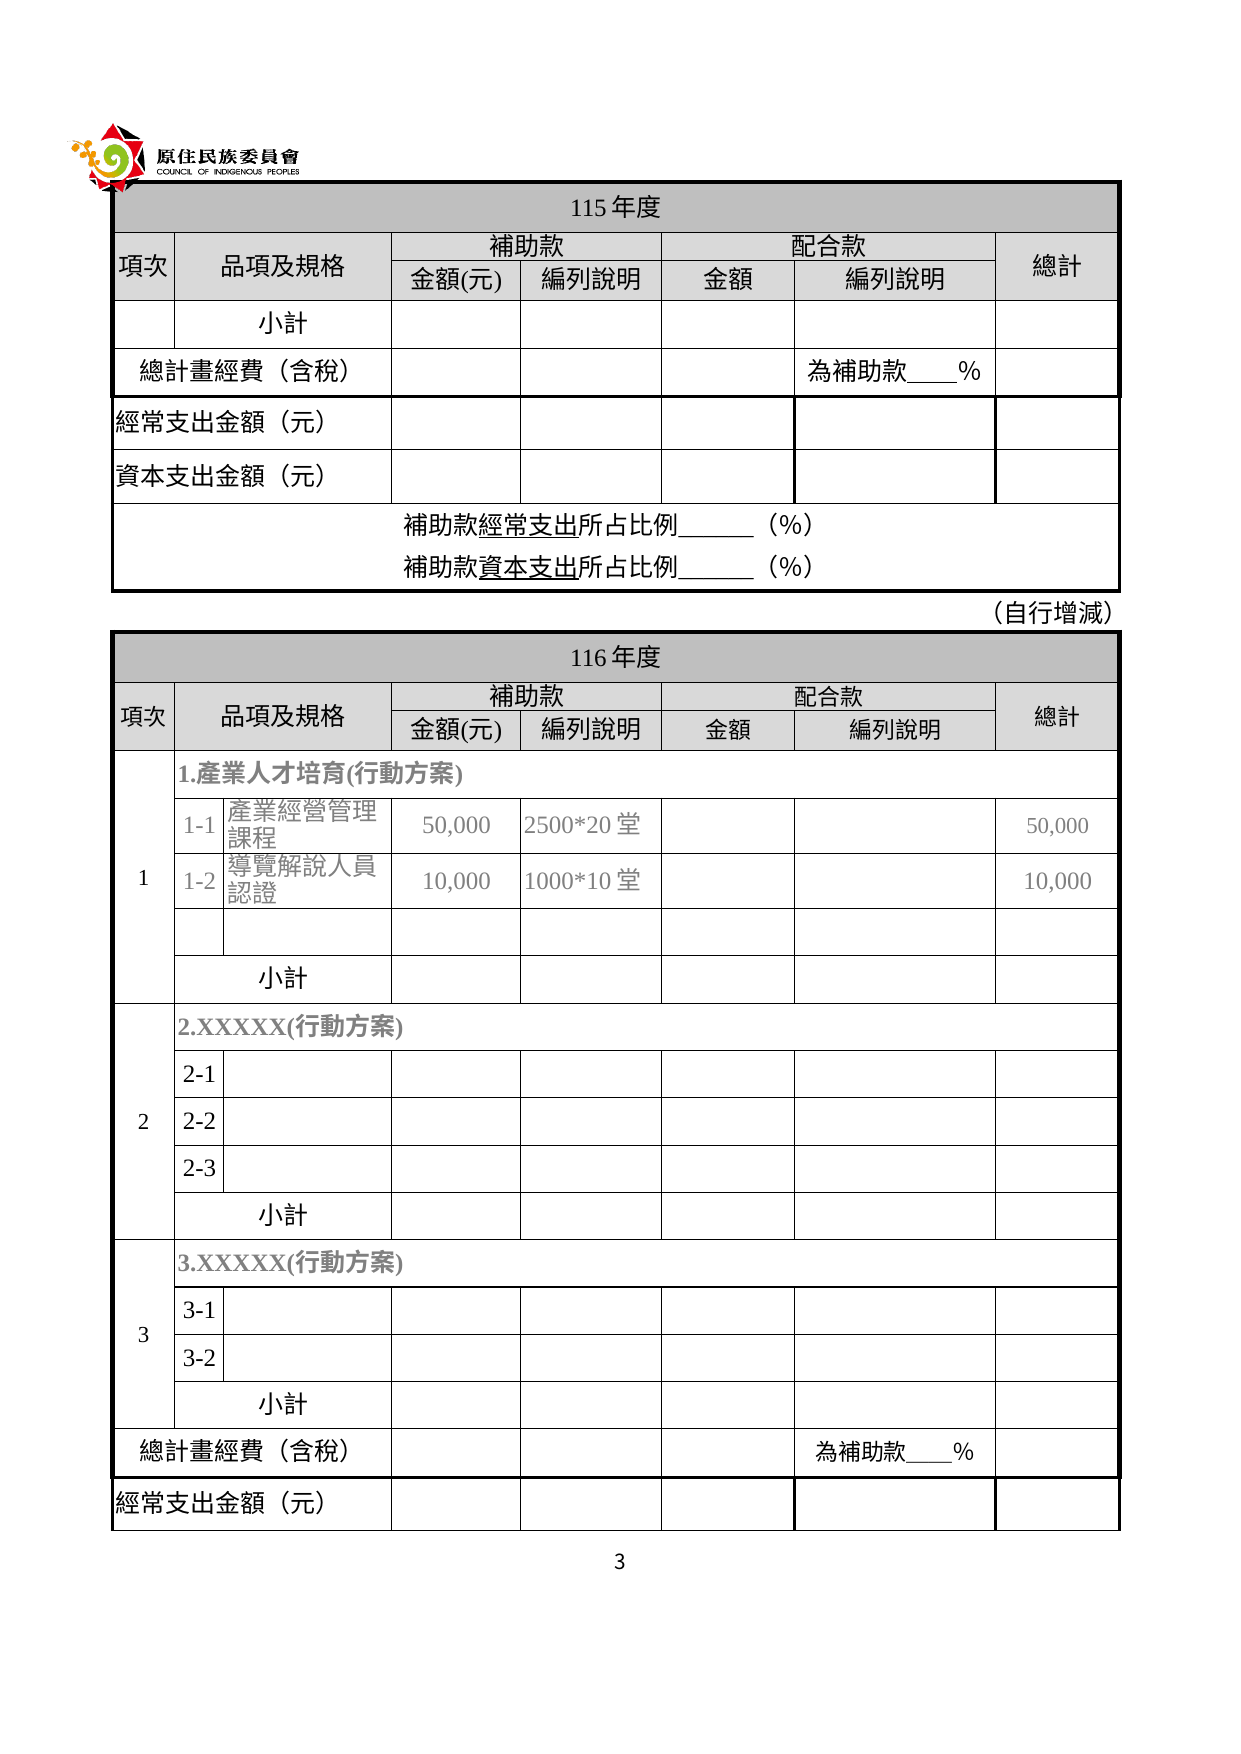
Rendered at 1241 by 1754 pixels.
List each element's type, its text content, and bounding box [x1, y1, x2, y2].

table_cell [521, 1098, 661, 1144]
table_cell [662, 450, 793, 503]
table_cell [392, 1335, 520, 1381]
table_cell 小計 [175, 1382, 391, 1428]
table_cell [392, 1193, 520, 1239]
table_cell [996, 1146, 1117, 1192]
table_cell 補助款經常支出所占比例______（％） 補助款資本支出所占比例______（％） [114, 504, 1118, 588]
table_cell [796, 1479, 994, 1530]
table_cell 配合款 [662, 683, 995, 710]
table_cell [996, 909, 1117, 955]
table_cell 為補助款＿＿％ [795, 349, 995, 395]
table_cell 項次 [115, 683, 174, 750]
table_header 115年度 [115, 184, 1117, 232]
table_cell 資本支出金額（元） [114, 450, 391, 503]
table_cell 總計 [996, 233, 1117, 300]
table_cell [521, 450, 661, 503]
table_cell [521, 398, 661, 449]
table_cell 1-1 [175, 799, 223, 853]
text （自行增減） [112, 593, 1128, 629]
table_cell 2-1 [175, 1051, 223, 1097]
table_cell [662, 1098, 794, 1144]
table_cell [997, 450, 1118, 503]
table_cell 總計 [996, 683, 1117, 750]
table_cell 金額(元) [392, 261, 520, 300]
table_cell 補助款 [392, 233, 661, 260]
table_cell [795, 956, 995, 1003]
table_cell [662, 799, 794, 853]
table_cell [795, 1051, 995, 1097]
table_cell [795, 909, 995, 955]
table_cell 編列說明 [795, 261, 995, 300]
table_cell [392, 1051, 520, 1097]
table_cell [521, 1382, 661, 1428]
table_cell [521, 956, 661, 1003]
table_cell 2-3 [175, 1146, 223, 1192]
table_cell [392, 349, 520, 395]
table_cell 50,000 [996, 799, 1117, 853]
table_cell [521, 1051, 661, 1097]
table_cell 10,000 [996, 854, 1117, 908]
table_cell [392, 301, 520, 348]
table_cell 50,000 [392, 799, 520, 853]
table_cell 1000*10堂 [521, 854, 661, 908]
table_cell [662, 1146, 794, 1192]
table_cell [392, 398, 520, 449]
table_cell 導覽解說人員認證 [224, 854, 391, 908]
table_cell [662, 956, 794, 1003]
table_cell [662, 1335, 794, 1381]
table_cell [796, 450, 994, 503]
table_cell [795, 1288, 995, 1334]
table_cell [662, 1382, 794, 1428]
table_cell 金額 [662, 711, 794, 750]
table_cell [795, 1335, 995, 1381]
table_header 116年度 [115, 634, 1117, 682]
table_cell [796, 398, 994, 449]
table_cell [662, 349, 794, 395]
table_cell [521, 1288, 661, 1334]
table_cell [795, 301, 995, 348]
table_cell [996, 301, 1117, 348]
table_cell 配合款 [662, 233, 995, 260]
table_cell 經常支出金額（元） [114, 398, 391, 449]
table_cell 品項及規格 [175, 683, 391, 750]
table_cell [996, 1429, 1117, 1476]
table_cell [996, 1193, 1117, 1239]
table_cell [997, 1479, 1118, 1530]
table_cell [996, 349, 1117, 395]
table_cell 為補助款＿＿％ [795, 1429, 995, 1476]
table_cell 3-1 [175, 1288, 223, 1334]
table_cell [392, 1429, 520, 1476]
table_cell 2-2 [175, 1098, 223, 1144]
table_cell [795, 799, 995, 853]
table_cell [996, 956, 1117, 1003]
table_cell [224, 1146, 391, 1192]
table_cell [795, 1193, 995, 1239]
table_cell 總計畫經費（含稅） [115, 1429, 391, 1476]
table_cell [996, 1382, 1117, 1428]
table_cell 2500*20堂 [521, 799, 661, 853]
table_cell 總計畫經費（含稅） [115, 349, 391, 395]
table_cell 經常支出金額（元） [114, 1479, 391, 1530]
table_cell [392, 956, 520, 1003]
table_cell [521, 1429, 661, 1476]
table_cell [662, 1429, 794, 1476]
table_cell [521, 301, 661, 348]
table_cell [392, 1479, 520, 1530]
table_cell 編列說明 [521, 261, 661, 300]
table_cell [662, 854, 794, 908]
table_cell [392, 1098, 520, 1144]
table_cell 小計 [175, 956, 391, 1003]
table_cell [795, 1146, 995, 1192]
table_cell [392, 1382, 520, 1428]
table_cell [392, 450, 520, 503]
table_cell [996, 1051, 1117, 1097]
table_cell [662, 1288, 794, 1334]
table_cell 2.XXXXX(行動方案) [175, 1004, 1117, 1050]
table_cell [224, 1051, 391, 1097]
table_cell [795, 854, 995, 908]
table_cell 補助款 [392, 683, 661, 710]
table_cell 項次 [115, 233, 174, 300]
table_cell [521, 1146, 661, 1192]
table_cell [662, 1193, 794, 1239]
table_cell [997, 398, 1118, 449]
table_cell 編列說明 [521, 711, 661, 750]
table_cell 小計 [175, 301, 391, 348]
table_cell [521, 1479, 661, 1530]
table_cell 品項及規格 [175, 233, 391, 300]
table_cell 1.產業人才培育(行動方案) [175, 751, 1117, 798]
table_cell [662, 301, 794, 348]
table_cell [996, 1335, 1117, 1381]
table_cell 編列說明 [795, 711, 995, 750]
table_cell 產業經營管理課程 [224, 799, 391, 853]
table_cell 金額 [662, 261, 794, 300]
table_cell [392, 1288, 520, 1334]
table_cell 10,000 [392, 854, 520, 908]
table_cell [521, 1335, 661, 1381]
table_cell [224, 1288, 391, 1334]
table_cell [175, 909, 223, 955]
table_cell 1 [115, 751, 174, 1003]
table_cell [996, 1288, 1117, 1334]
table_cell [521, 349, 661, 395]
table_cell [662, 1051, 794, 1097]
table_cell 3 [115, 1240, 174, 1428]
table_cell 3-2 [175, 1335, 223, 1381]
table_cell [662, 1479, 793, 1530]
table_cell [115, 301, 174, 348]
table_cell 1-2 [175, 854, 223, 908]
table_cell [662, 398, 793, 449]
table_cell [224, 909, 391, 955]
table_cell [795, 1098, 995, 1144]
table_cell [996, 1098, 1117, 1144]
table_cell [224, 1335, 391, 1381]
table_cell 小計 [175, 1193, 391, 1239]
table_cell [521, 909, 661, 955]
table_cell 3.XXXXX(行動方案) [175, 1240, 1117, 1286]
table_cell [224, 1098, 391, 1144]
table_cell [392, 909, 520, 955]
table_cell [662, 909, 794, 955]
table_cell [795, 1382, 995, 1428]
table_cell [392, 1146, 520, 1192]
table_cell [521, 1193, 661, 1239]
table_cell 金額(元) [392, 711, 520, 750]
table_cell 2 [115, 1004, 174, 1239]
